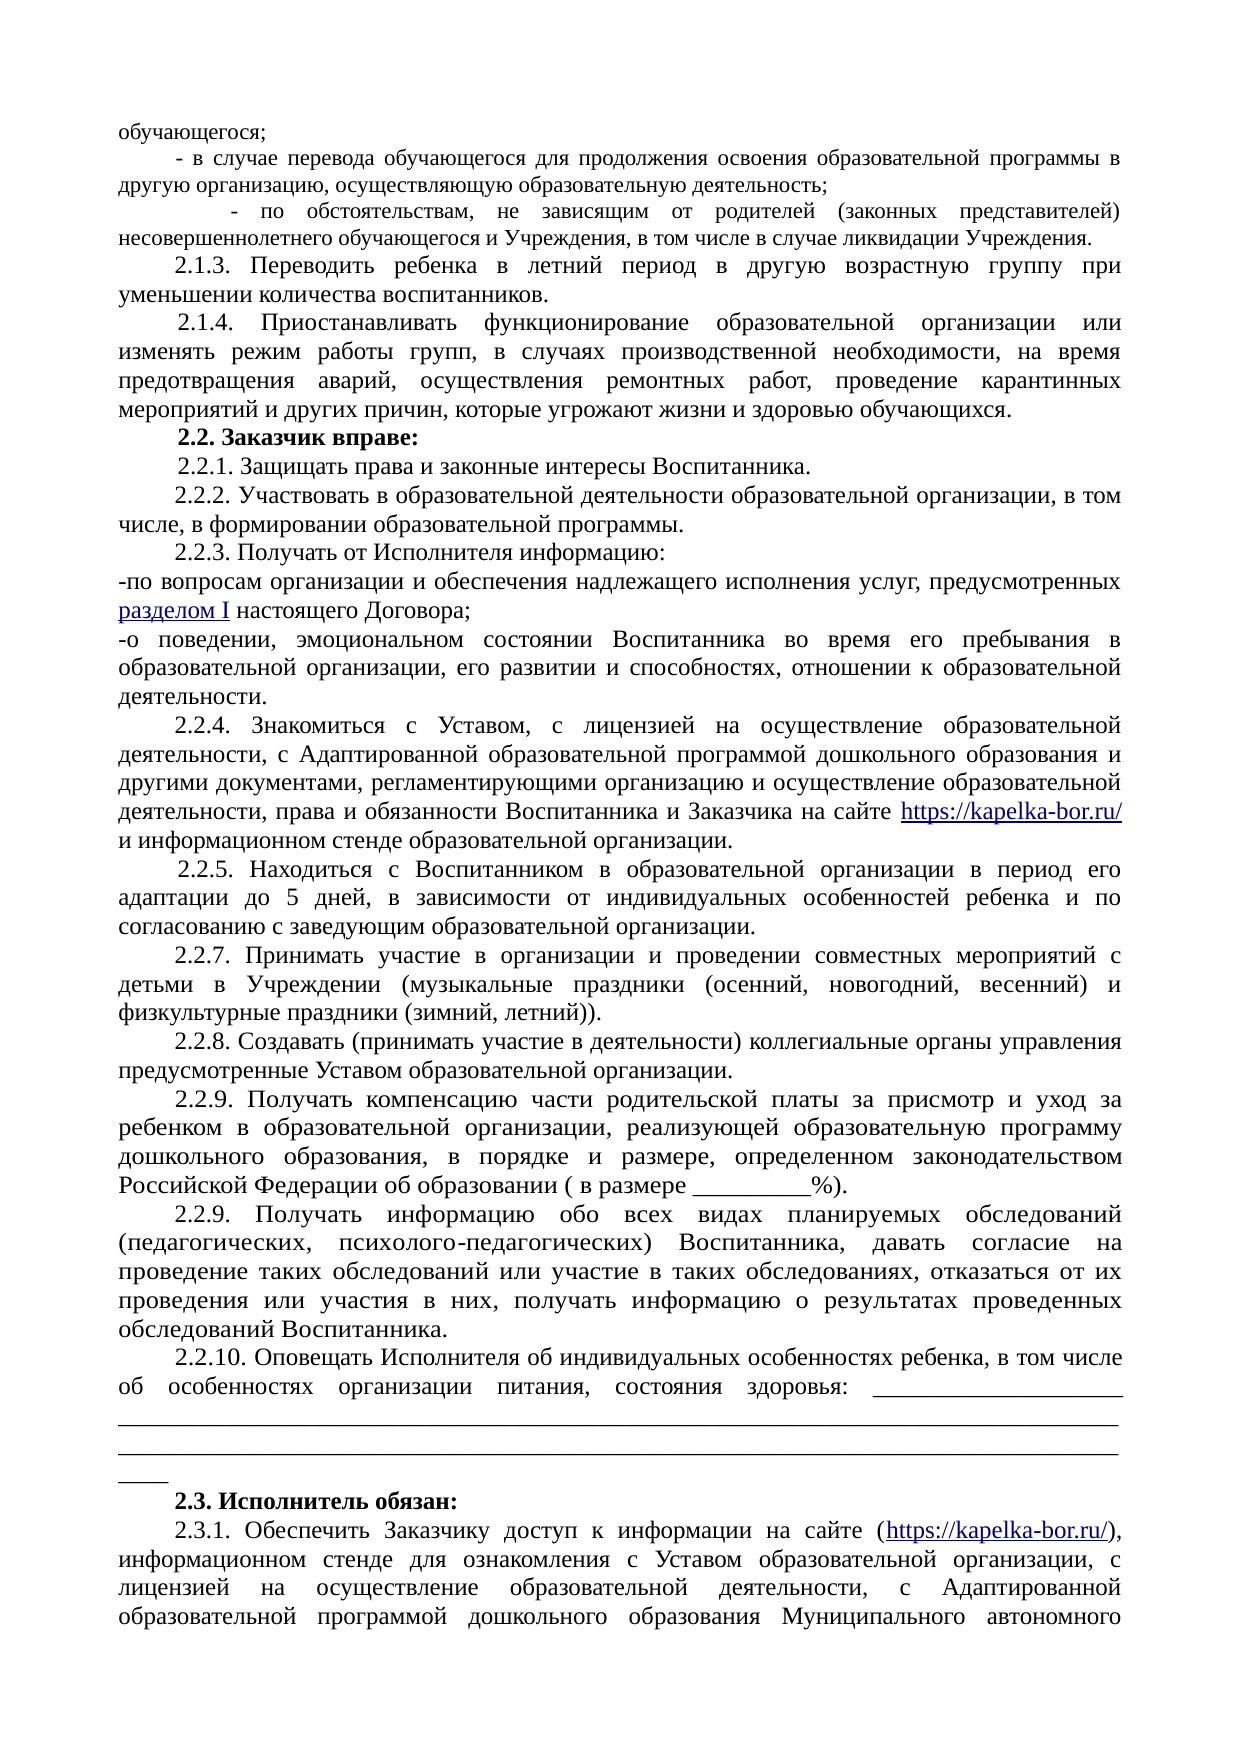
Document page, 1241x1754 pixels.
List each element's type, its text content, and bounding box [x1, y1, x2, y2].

text 2.2.9. Получать информацию обо всех видах планируемых обследований (педагогических, психолого-педагогических) Воспитанника, давать согласие на проведение таких обследований или участие в таких обследованиях, отказаться от их проведения или участия в них, получать информацию о результатах проведенных обследований Воспитанника. [118, 1199, 1122, 1342]
text 2.1.3. Переводить ребенка в летний период в другую возрастную группу при уменьшении количества воспитанников. [118, 250, 1122, 307]
text 2.3.1. Обеспечить Заказчику доступ к информации на сайте (https://kapelka-bor.ru/), информационном стенде для ознакомления с Уставом образовательной организации, с лицензией на осуществление образовательной деятельности, с Адаптированной образовательной программой дошкольного образования Муниципального автономного [118, 1515, 1122, 1630]
text 2.2.9. Получать компенсацию части родительской платы за присмотр и уход за ребенком в образовательной организации, реализующей образовательную программу дошкольного образования, в порядке и размере, определенном законодательством Российской Федерации об образовании ( в размере _________%). [118, 1084, 1124, 1199]
text 2.2. Заказчик вправе: [118, 422, 1122, 451]
text 2.2.2. Участвовать в образовательной деятельности образовательной организации, в том числе, в формировании образовательной программы. [118, 480, 1122, 537]
text -о поведении, эмоциональном состоянии Воспитанника во время его пребывания в образовательной организации, его развитии и способностях, отношении к образовательной деятельности. [118, 624, 1122, 710]
text 2.2.8. Создавать (принимать участие в деятельности) коллегиальные органы управления предусмотренные Уставом образовательной организации. [118, 1026, 1122, 1084]
text 2.3. Исполнитель обязан: [118, 1486, 1122, 1515]
text 2.1.4. Приостанавливать функционирование образовательной организации или изменять режим работы групп, в случаях производственной необходимости, на время предотвращения аварий, осуществления ремонтных работ, проведение карантинных мероприятий и других причин, которые угрожают жизни и здоровью обучающихся. [118, 307, 1122, 422]
text 2.2.7. Принимать участие в организации и проведении совместных мероприятий с детьми в Учреждении (музыкальные праздники (осенний, новогодний, весенний) и физкультурные праздники (зимний, летний)). [118, 940, 1122, 1026]
text 2.2.4. Знакомиться с Уставом, с лицензией на осуществление образовательной деятельности, с Адаптированной образовательной программой дошкольного образования и другими документами, регламентирующими организацию и осуществление образовательной деятельности, права и обязанности Воспитанника и Заказчика на сайте https://kapelka-bor.ru/ и информационном стенде образовательной организации. [118, 710, 1122, 854]
text 2.2.1. Защищать права и законные интересы Воспитанника. [118, 451, 1122, 480]
text -по вопросам организации и обеспечения надлежащего исполнения услуг, предусмотренных разделом I настоящего Договора; [118, 566, 1122, 624]
text - в случае перевода обучающегося для продолжения освоения образовательной программы в другую организацию, осуществляющую образовательную деятельность; [118, 144, 1122, 197]
text 2.2.3. Получать от Исполнителя информацию: [118, 537, 1122, 566]
text 2.2.5. Находиться с Воспитанником в образовательной организации в период его адаптации до 5 дней, в зависимости от индивидуальных особенностей ребенка и по согласованию с заведующим образовательной организации. [118, 854, 1122, 940]
text - по обстоятельствам, не зависящим от родителей (законных представителей) несовершеннолетнего обучающегося и Учреждения, в том числе в случае ликвидации Учреждения. [118, 197, 1122, 250]
text обучающегося; [118, 118, 1122, 144]
text 2.2.10. Оповещать Исполнителя об индивидуальных особенностях ребенка, в том числе об особенностях организации питания, состояния здоровья: ____________________ ____________________________________________________________________________________________________________________________________________________________________ [118, 1342, 1124, 1486]
